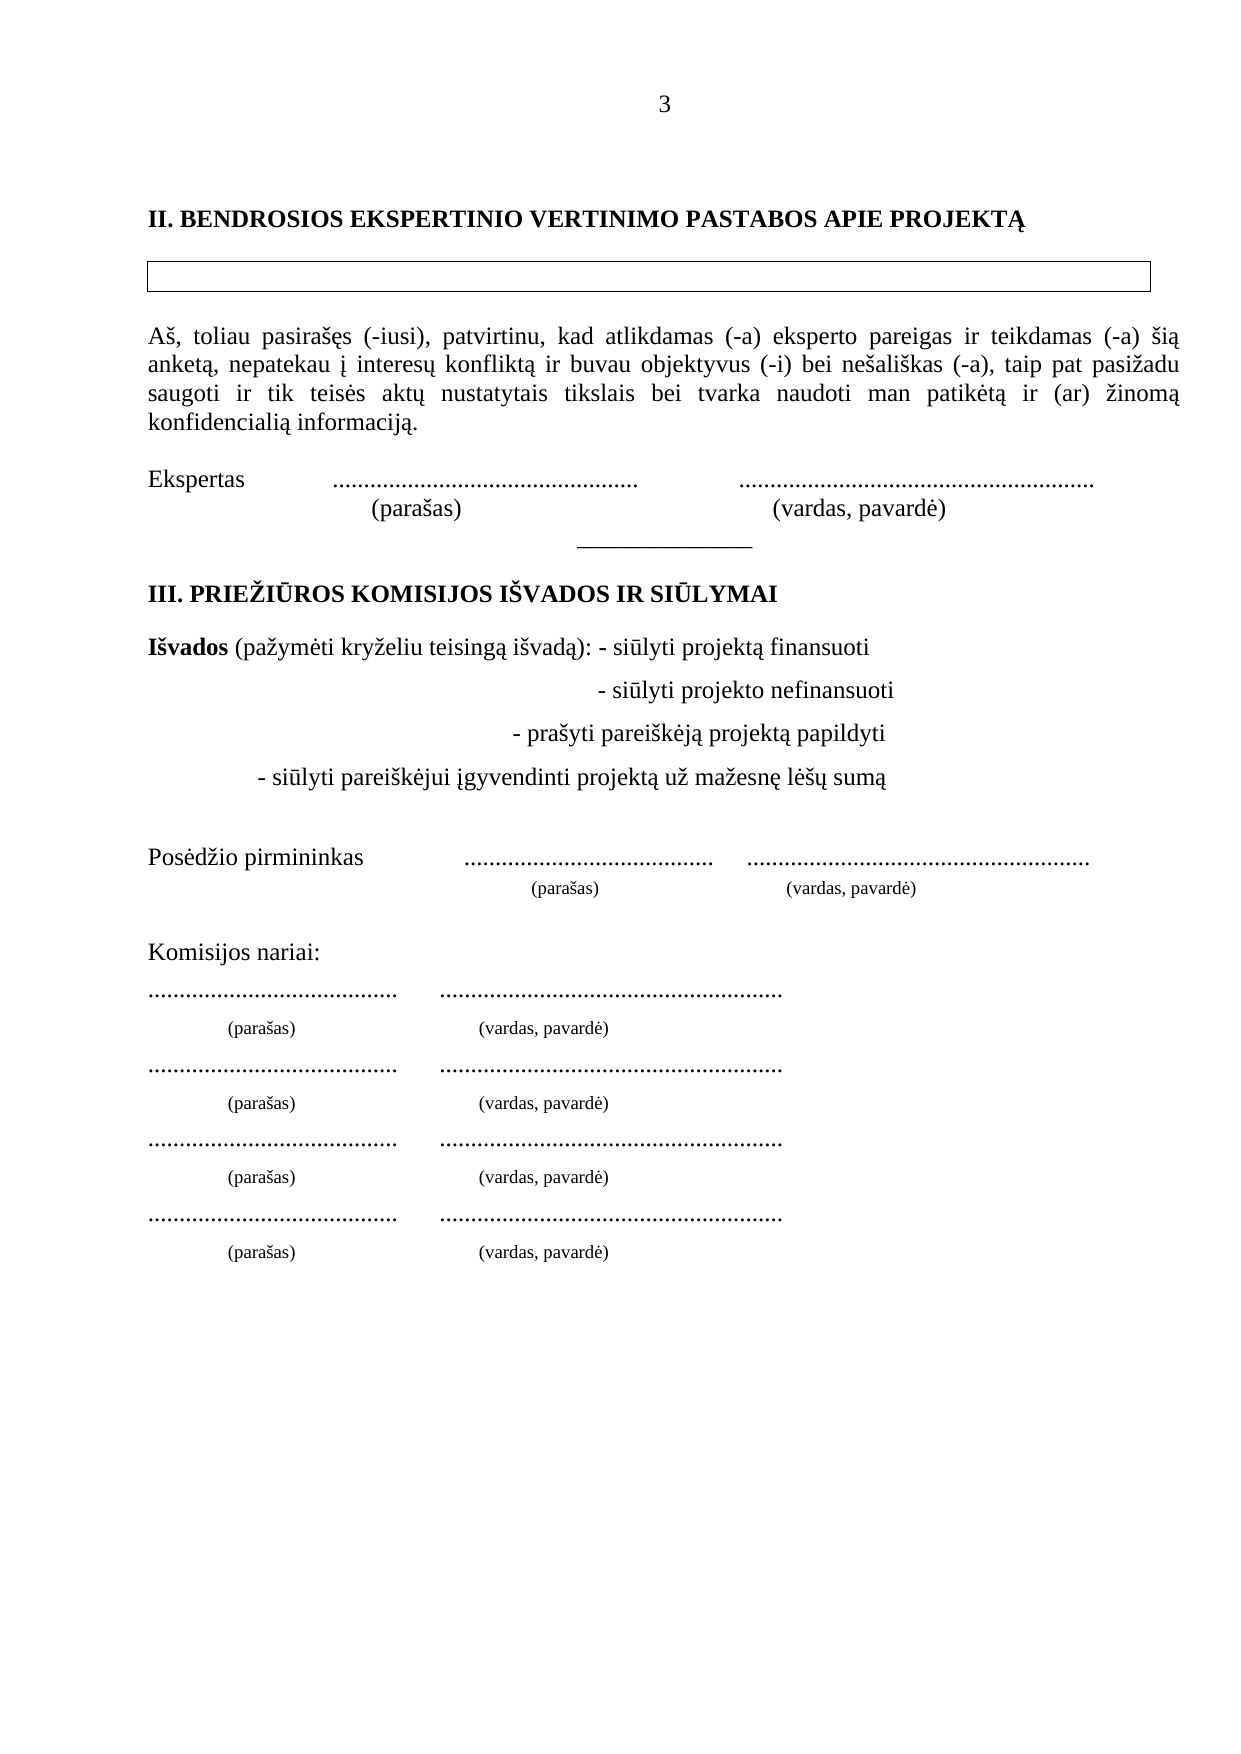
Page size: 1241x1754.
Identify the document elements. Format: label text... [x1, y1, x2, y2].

text II. BENDROSIOS EKSPERTINIO VERTINIMO PASTABOS APIE PROJEKTĄ [148, 204, 1181, 232]
text - siūlyti projekto nefinansuoti [148, 675, 1181, 704]
text ........................................ ....................................................... [148, 974, 1181, 1003]
text (parašas) (vardas, pavardė) [148, 1086, 1181, 1115]
text III. PRIEŽIŪROS KOMISIJOS IŠVADOS IR SIŪLYMAI [148, 579, 1181, 608]
text Posėdžio pirmininkas ........................................ ....................................................... (parašas) (vardas, pavardė) [148, 842, 1181, 899]
text - prašyti pareiškėją projektą papildyti [148, 718, 1181, 747]
text (parašas) (vardas, pavardė) [148, 1161, 1181, 1189]
text Išvados (pažymėti kryželiu teisingą išvadą): - siūlyti projektą finansuoti [148, 632, 1181, 661]
text Aš, toliau pasirašęs (-iusi), patvirtinu, kad atlikdamas (-a) eksperto pareigas ir teikdamas (-a) šią anketą, nepatekau į interesų konfliktą ir buvau objektyvus (-i) bei nešališkas (-a), taip pat pasižadu saugoti ir tik teisės aktų nustatytais tikslais bei tvarka naudoti man patikėtą ir (ar) žinomą konfidencialią informaciją. [148, 321, 1181, 436]
text ........................................ ....................................................... [148, 1049, 1181, 1077]
text Komisijos nariai: [148, 937, 1181, 966]
text (parašas) (vardas, pavardė) [148, 1011, 1181, 1040]
text - siūlyti pareiškėjui įgyvendinti projektą už mažesnę lėšų sumą [148, 762, 1181, 790]
text Ekspertas ................................................. ......................................................... [148, 464, 1181, 493]
text ........................................ ....................................................... [148, 1123, 1181, 1152]
text (parašas) (vardas, pavardė) [148, 1235, 1181, 1264]
text ______________ [148, 522, 1181, 551]
text ........................................ ....................................................... [148, 1198, 1181, 1227]
text (parašas) (vardas, pavardė) [148, 493, 1181, 522]
table_header [148, 262, 1150, 291]
